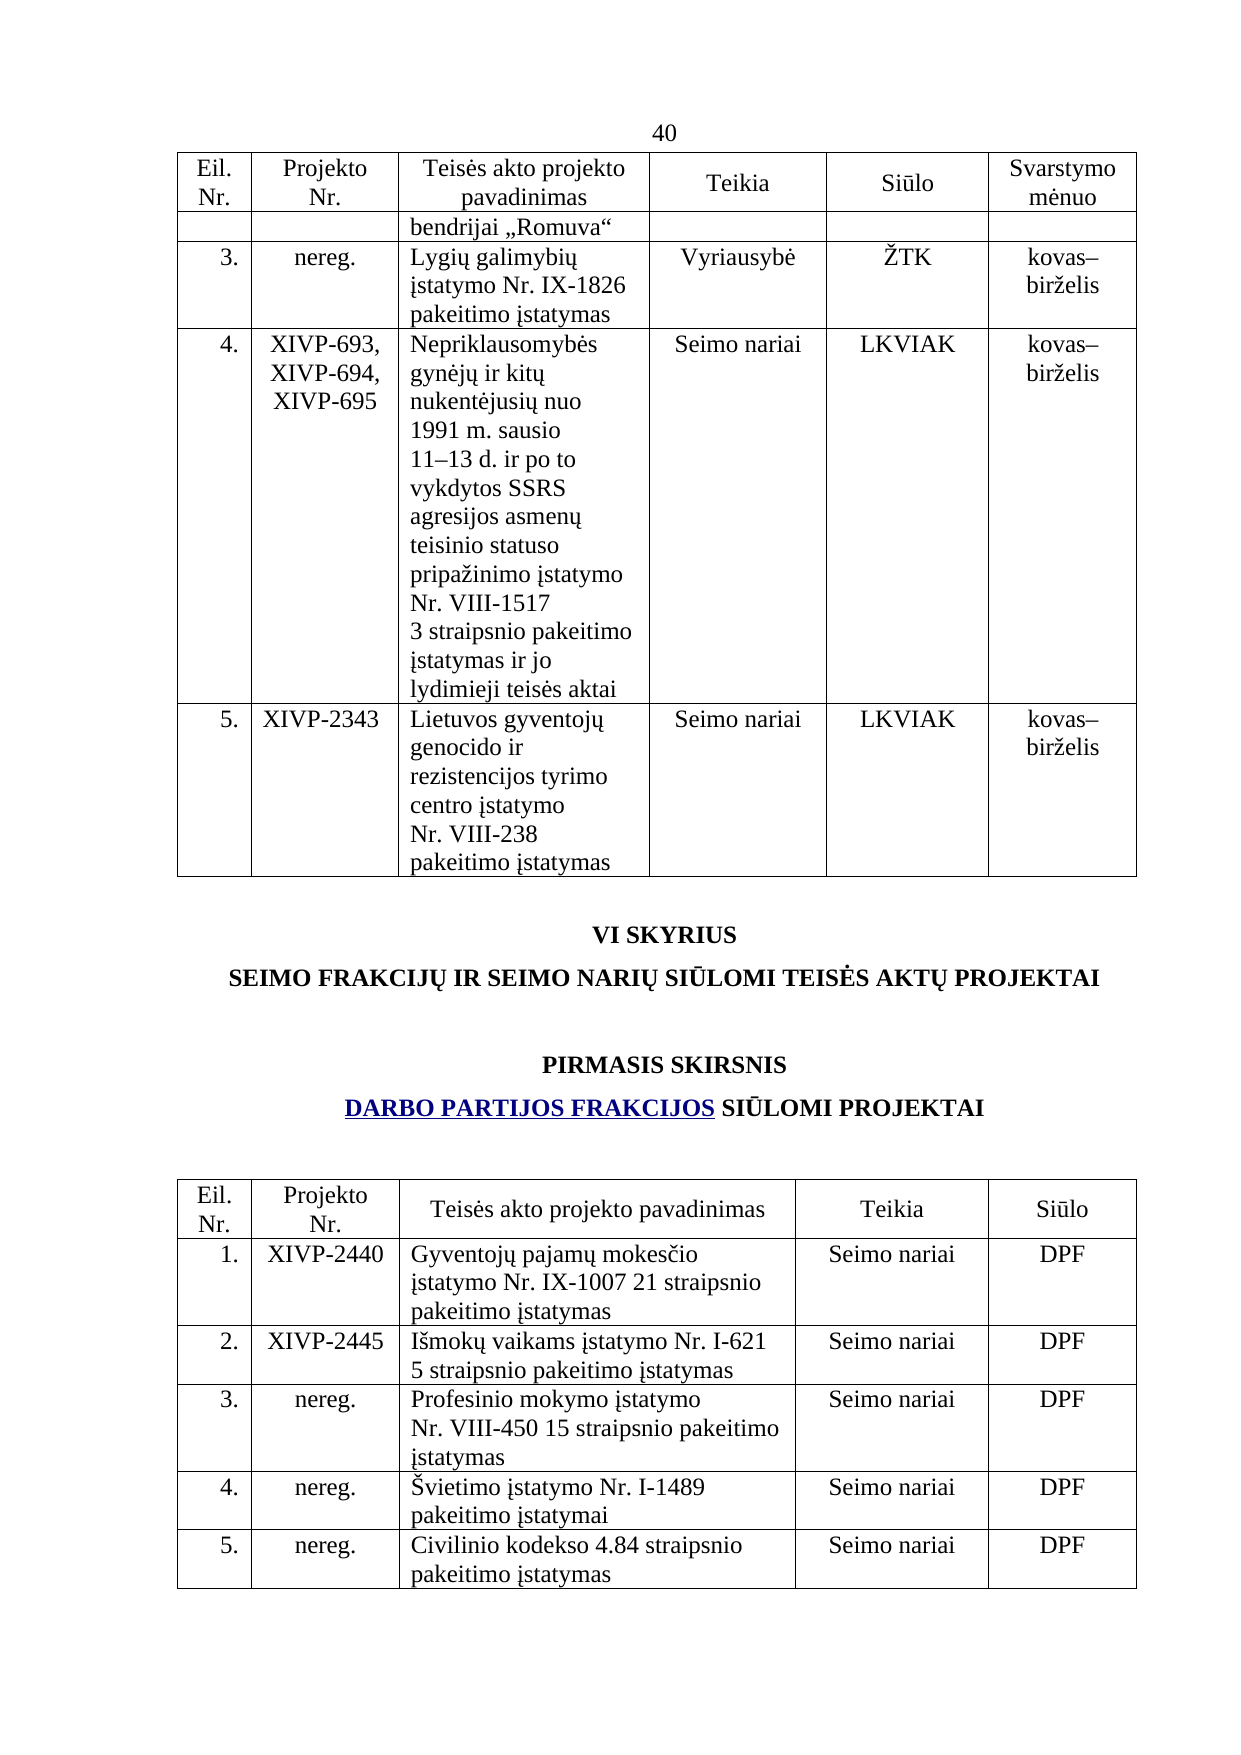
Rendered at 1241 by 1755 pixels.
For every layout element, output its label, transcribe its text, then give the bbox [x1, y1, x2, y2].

table_cell nereg. [252, 1385, 399, 1471]
table_cell Seimo nariai [650, 704, 826, 876]
table_cell [178, 1530, 251, 1588]
text VI SKYRIUS [177, 920, 1152, 949]
table_header Teisės akto projekto pavadinimas [400, 1180, 795, 1238]
table_cell [650, 212, 826, 241]
table_header Eil. Nr. [178, 1180, 251, 1238]
table_cell [178, 1472, 251, 1529]
table_cell nereg. [252, 242, 398, 328]
table_cell Seimo nariai [650, 329, 826, 703]
table_cell Išmokų vaikams įstatymo Nr. I-621 5 straipsnio pakeitimo įstatymas [400, 1326, 795, 1383]
table_cell Seimo nariai [796, 1385, 988, 1471]
table_cell Seimo nariai [796, 1326, 988, 1383]
table_header Projekto Nr. [252, 153, 398, 211]
table_cell nereg. [252, 1530, 399, 1588]
table_cell DPF [989, 1472, 1136, 1529]
table_cell LKVIAK [827, 704, 988, 876]
table_cell Lietuvos gyventojų genocido ir rezistencijos tyrimo centro įstatymo Nr. VIII-238 pakeitimo įstatymas [399, 704, 649, 876]
table_cell Seimo nariai [796, 1239, 988, 1325]
table_cell [827, 212, 988, 241]
text SEIMO FRAKCIJŲ IR SEIMO NARIŲ SIŪLOMI TEISĖS AKTŲ PROJEKTAI [177, 963, 1152, 992]
table_cell Vyriausybė [650, 242, 826, 328]
table_cell [178, 1326, 251, 1383]
table_cell DPF [989, 1326, 1136, 1383]
table_cell [252, 212, 398, 241]
table_cell XIVP-693, XIVP-694, XIVP-695 [252, 329, 398, 703]
table_cell kovas–birželis [989, 704, 1136, 876]
table_cell [178, 242, 251, 328]
table_cell Gyventojų pajamų mokesčio įstatymo Nr. IX-1007 21 straipsnio pakeitimo įstatymas [400, 1239, 795, 1325]
table_cell XIVP-2445 [252, 1326, 399, 1383]
table_cell [178, 704, 251, 876]
table_cell DPF [989, 1239, 1136, 1325]
table_cell [178, 1239, 251, 1325]
table_cell kovas–birželis [989, 242, 1136, 328]
table_cell [178, 212, 251, 241]
table_cell [989, 212, 1136, 241]
table_cell Civilinio kodekso 4.84 straipsnio pakeitimo įstatymas [400, 1530, 795, 1588]
table_header Teisės akto projekto pavadinimas [399, 153, 649, 211]
text PIRMASIS SKIRSNIS [177, 1050, 1152, 1078]
table_header Projekto Nr. [252, 1180, 399, 1238]
table_cell Nepriklausomybės gynėjų ir kitų nukentėjusių nuo 1991 m. sausio 11–13 d. ir po to vykdytos SSRS agresijos asmenų teisinio statuso pripažinimo įstatymo Nr. VIII-1517 3 straipsnio pakeitimo įstatymas ir jo lydimieji teisės aktai [399, 329, 649, 703]
table_cell nereg. [252, 1472, 399, 1529]
table_cell DPF [989, 1385, 1136, 1471]
table_cell bendrijai „Romuva“ [399, 212, 649, 241]
table_cell XIVP-2343 [252, 704, 398, 876]
table_header Eil. Nr. [178, 153, 251, 211]
text DARBO PARTIJOS FRAKCIJOS SIŪLOMI PROJEKTAI [177, 1093, 1152, 1122]
table_cell Švietimo įstatymo Nr. I-1489 pakeitimo įstatymai [400, 1472, 795, 1529]
table_header Teikia [650, 153, 826, 211]
table_header Siūlo [827, 153, 988, 211]
table_cell [178, 1385, 251, 1471]
table_cell XIVP-2440 [252, 1239, 399, 1325]
table_cell DPF [989, 1530, 1136, 1588]
table_cell Seimo nariai [796, 1472, 988, 1529]
table_cell Seimo nariai [796, 1530, 988, 1588]
table_header Teikia [796, 1180, 988, 1238]
table_cell LKVIAK [827, 329, 988, 703]
table_cell ŽTK [827, 242, 988, 328]
table_header Siūlo [989, 1180, 1136, 1238]
table_header Svarstymo mėnuo [989, 153, 1136, 211]
table_cell kovas–birželis [989, 329, 1136, 703]
table_cell Profesinio mokymo įstatymo Nr. VIII-450 15 straipsnio pakeitimo įstatymas [400, 1385, 795, 1471]
table_cell Lygių galimybių įstatymo Nr. IX-1826 pakeitimo įstatymas [399, 242, 649, 328]
table_cell [178, 329, 251, 703]
